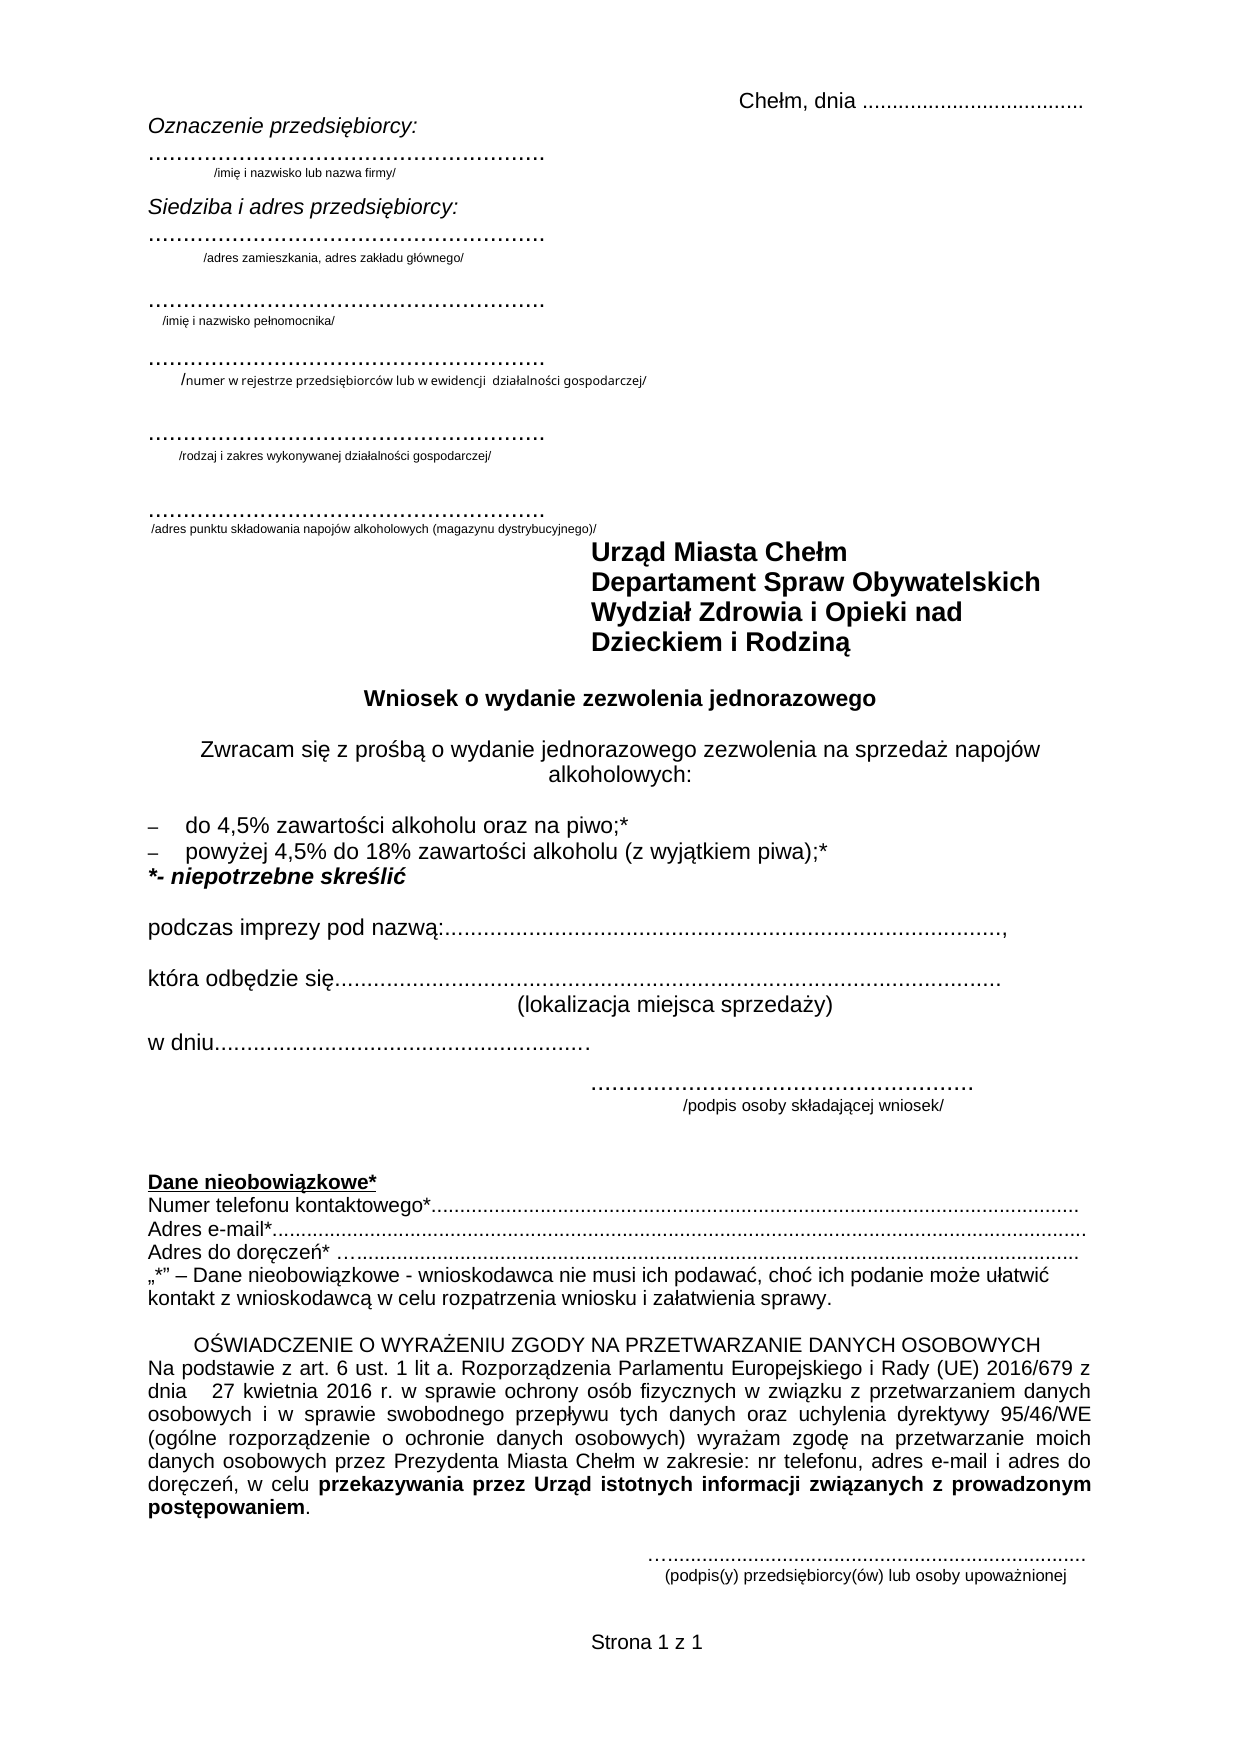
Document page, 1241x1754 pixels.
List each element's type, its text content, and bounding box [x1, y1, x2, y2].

text ......................................................... [148, 219, 1092, 247]
text Dane nieobowiązkowe* [148, 1171, 1092, 1194]
text *- niepotrzebne skreślić [148, 864, 1092, 889]
text …......................................................................... [148, 1519, 1092, 1566]
text w dniu.......................................................... [148, 1030, 1092, 1055]
text /rodzaj i zakres wykonywanej działalności gospodarczej/ [148, 446, 1092, 464]
text /numer w rejestrze przedsiębiorców lub w ewidencji działalności gospodarczej/ [148, 371, 1092, 389]
text (lokalizacja miejsca sprzedaży) [148, 992, 1092, 1017]
text ......................................................... [148, 138, 1092, 166]
text podczas imprezy pod nazwą:......................................................................................, [148, 915, 1092, 941]
text /imię i nazwisko lub nazwa firmy/ [148, 166, 1092, 180]
text /adres zamieszkania, adres zakładu głównego/ [148, 247, 1092, 284]
text Siedziba i adres przedsiębiorcy: [148, 194, 1092, 219]
text Chełm, dnia ..................................... [148, 88, 1092, 113]
text ......................................................... [148, 494, 1092, 522]
text Numer telefonu kontaktowego*................................................................................................................. Adres e-mail*.............................................................................................................................................. [148, 1194, 1092, 1241]
list do 4,5% zawartości alkoholu oraz na piwo;* [148, 813, 1092, 838]
text Wniosek o wydanie zezwolenia jednorazowego [148, 685, 1092, 711]
text (podpis(y) przedsiębiorcy(ów) lub osoby upoważnionej [148, 1566, 1092, 1584]
text ......................................................... [148, 417, 1092, 446]
text OŚWIADCZENIE O WYRAŻENIU ZGODY NA PRZETWARZANIE DANYCH OSOBOWYCH [148, 1333, 1092, 1357]
text /imię i nazwisko pełnomocnika/ [148, 312, 1092, 329]
text ......................................................... [148, 284, 1092, 312]
text ......................................................... [148, 343, 1092, 371]
text która odbędzie się....................................................................................................... [148, 966, 1092, 992]
text ....................................................... [590, 1068, 1092, 1096]
text Zwracam się z prośbą o wydanie jednorazowego zezwolenia na sprzedaż napojów alkoholowych: [148, 736, 1092, 787]
text Oznaczenie przedsiębiorcy: [148, 113, 1092, 138]
text Strona 1 z 1 [148, 1584, 1092, 1654]
text „*” – Dane nieobowiązkowe - wnioskodawca nie musi ich podawać, choć ich podanie może ułatwić kontakt z wnioskodawcą w celu rozpatrzenia wniosku i załatwienia sprawy. [148, 1264, 1092, 1310]
text /podpis osoby składającej wniosek/ [664, 1096, 1092, 1115]
text Wydział Zdrowia i Opieki nad Dzieckiem i Rodziną [148, 597, 1092, 685]
text /adres punktu składowania napojów alkoholowych (magazynu dystrybucyjnego)/ [148, 522, 1092, 536]
text Adres do doręczeń* ….............................................................................................................................. [148, 1241, 1092, 1264]
text Urząd Miasta Chełm Departament Spraw Obywatelskich [148, 536, 1092, 597]
list powyżej 4,5% do 18% zawartości alkoholu (z wyjątkiem piwa);* [148, 838, 1092, 864]
text Na podstawie z art. 6 ust. 1 lit a. Rozporządzenia Parlamentu Europejskiego i Rady (UE) 2016/679 z dnia 27 kwietnia 2016 r. w sprawie ochrony osób fizycznych w związku z przetwarzaniem danych osobowych i w sprawie swobodnego przepływu tych danych oraz uchylenia dyrektywy 95/46/WE (ogólne rozporządzenie o ochronie danych osobowych) wyrażam zgodę na przetwarzanie moich danych osobowych przez Prezydenta Miasta Chełm w zakresie: nr telefonu, adres e-mail i adres do doręczeń, w celu przekazywania przez Urząd istotnych informacji związanych z prowadzonym postępowaniem. [148, 1357, 1092, 1519]
